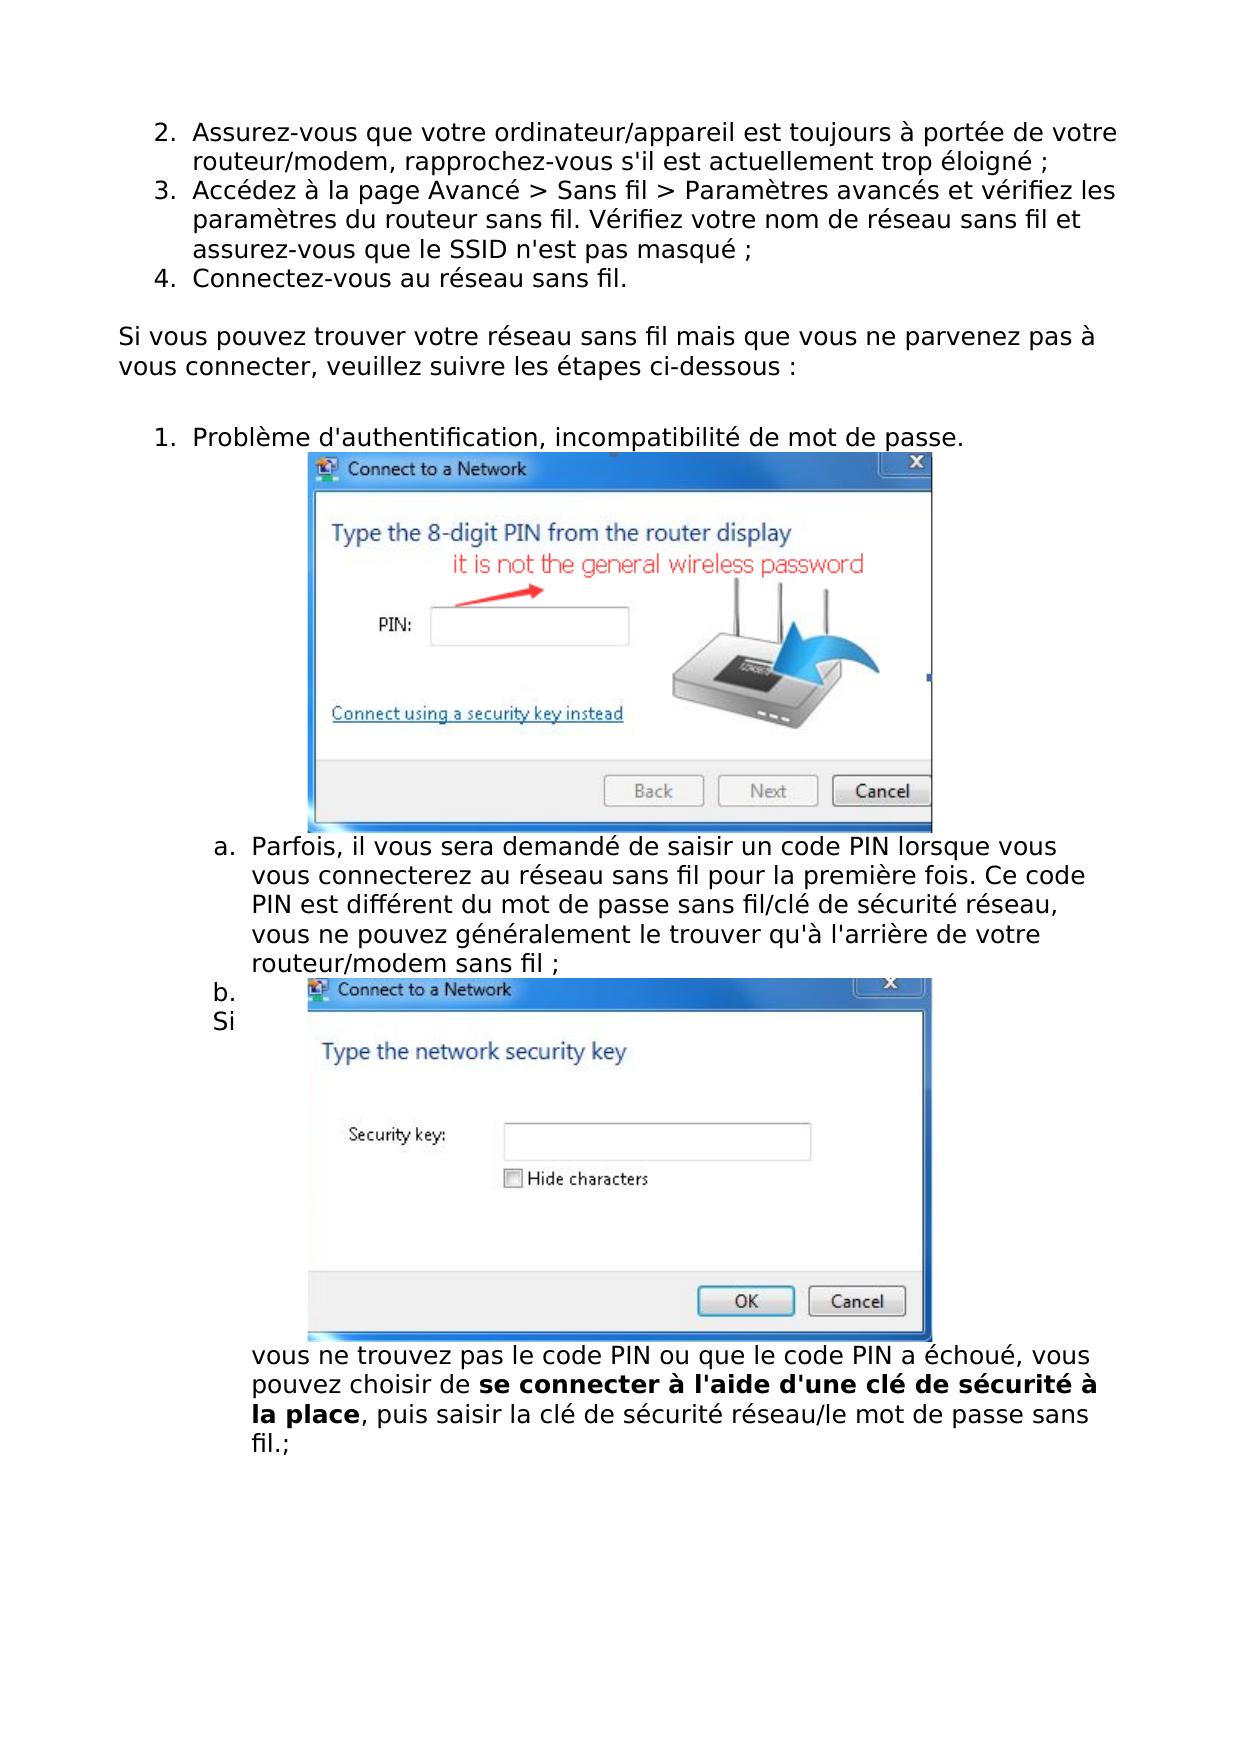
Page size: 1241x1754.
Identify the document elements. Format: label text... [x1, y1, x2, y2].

picture [307, 978, 933, 1342]
list Si vous ne trouvez pas le code PIN ou que le code PIN a échoué, vous pouvez choisir de se connecter à l'aide d'une clé de sécurité à la place, puis saisir la clé de sécurité réseau/le mot de passe sans fil.; [236, 978, 1122, 1458]
text Si vous pouvez trouver votre réseau sans fil mais que vous ne parvenez pas à vous connecter, veuillez suivre les étapes ci-dessous : [118, 323, 1122, 381]
list Accédez à la page Avancé > Sans fil > Paramètres avancés et vérifiez les paramètres du routeur sans fil. Vérifiez votre nom de réseau sans fil et assurez-vous que le SSID n'est pas masqué ; [177, 176, 1122, 264]
list Parfois, il vous sera demandé de saisir un code PIN lorsque vous vous connecterez au réseau sans fil pour la première fois. Ce code PIN est différent du mot de passe sans fil/clé de sécurité réseau, vous ne pouvez généralement le trouver qu'à l'arrière de votre routeur/modem sans fil ; [236, 452, 1122, 978]
list Assurez-vous que votre ordinateur/appareil est toujours à portée de votre routeur/modem, rapprochez-vous s'il est actuellement trop éloigné ; [177, 118, 1122, 176]
list Connectez-vous au réseau sans fil. [177, 264, 1122, 293]
picture [307, 452, 933, 833]
list Problème d'authentification, incompatibilité de mot de passe. [177, 423, 1122, 452]
